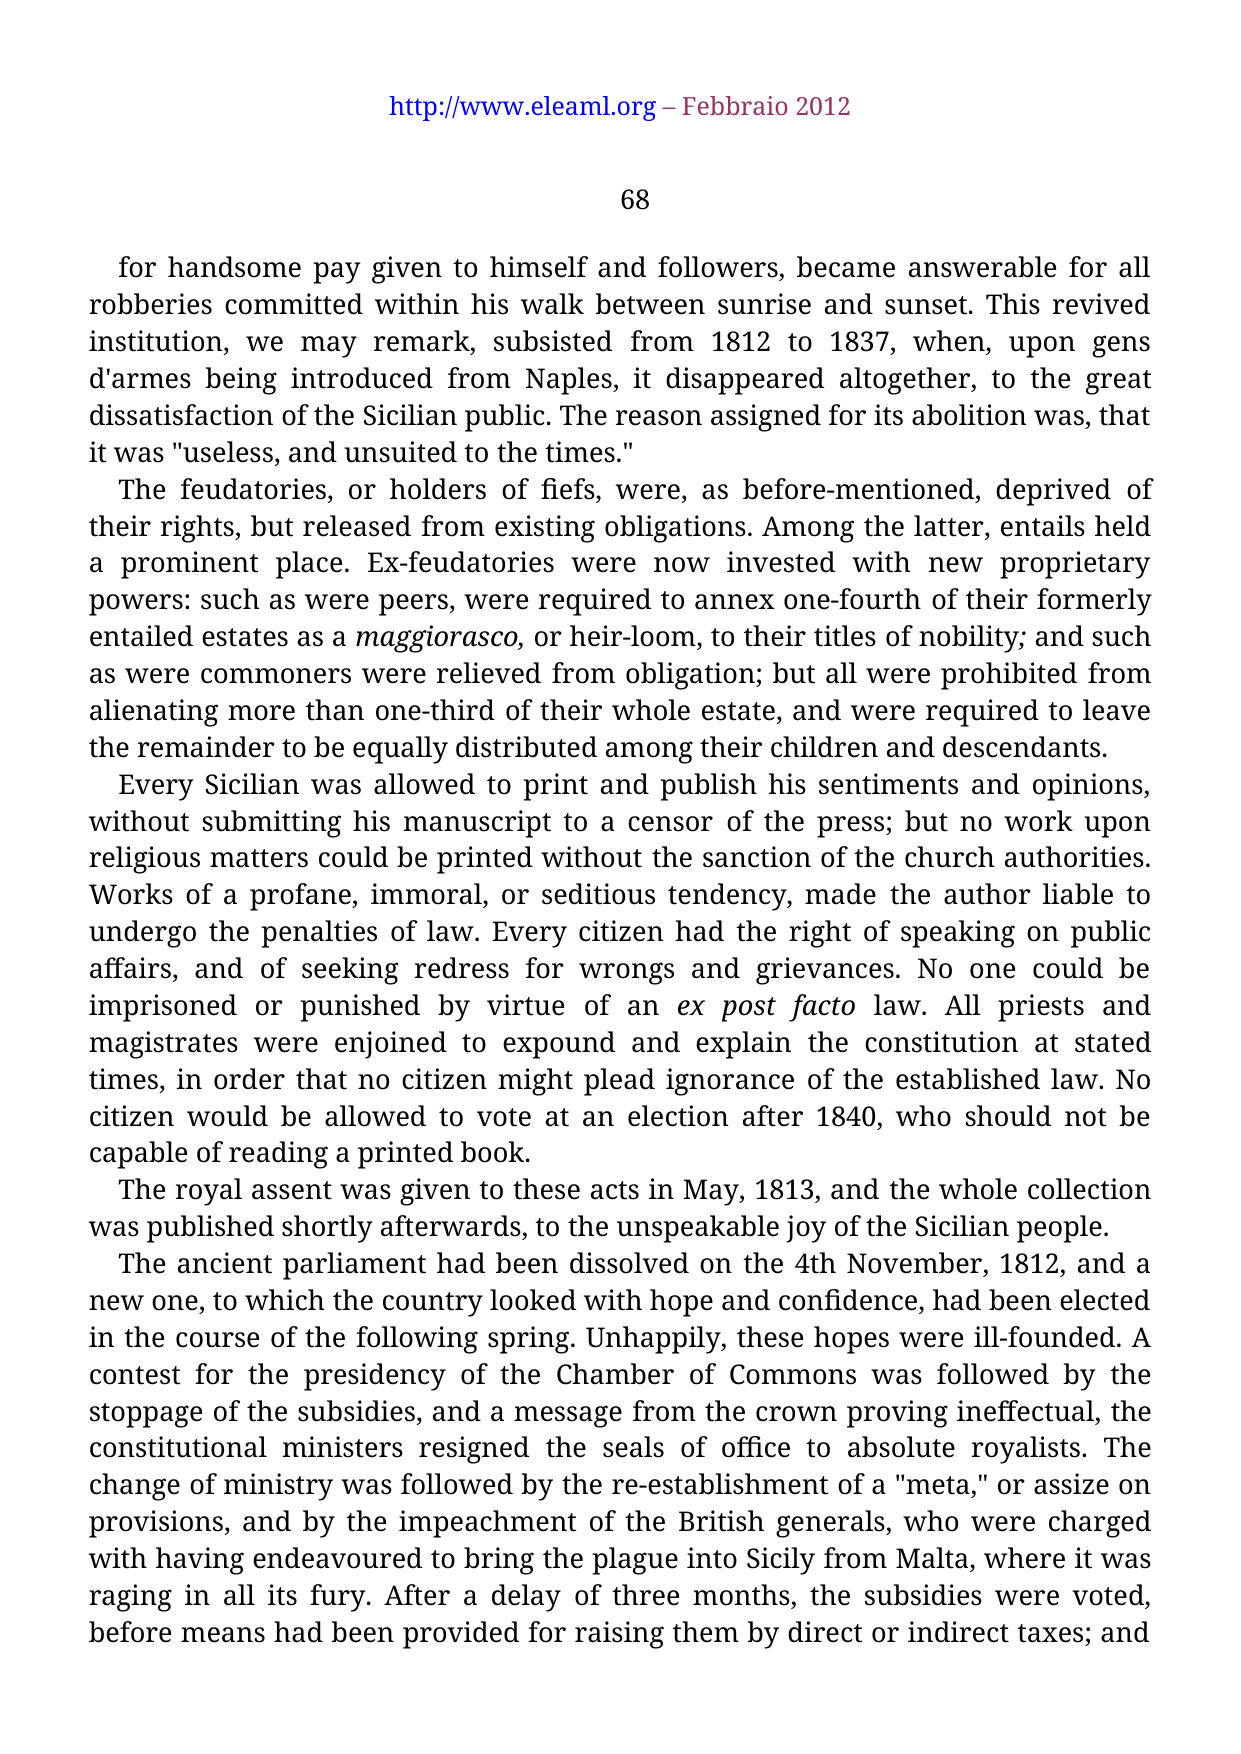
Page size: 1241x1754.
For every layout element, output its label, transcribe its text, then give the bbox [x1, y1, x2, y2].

text The ancient parliament had been dissolved on the 4th November, 1812, and a new one, to which the country looked with hope and confidence, had been elected in the course of the following spring. Unhappily, these hopes were ill-founded. A contest for the presidency of the Chamber of Commons was followed by the stoppage of the subsidies, and a message from the crown proving ineffectual, the constitutional ministers resigned the seals of office to absolute royalists. The change of ministry was followed by the re-establishment of a "meta," or assize on provisions, and by the impeachment of the British generals, who were charged with having endeavoured to bring the plague into Sicily from Malta, where it was raging in all its fury. After a delay of three months, the subsidies were voted, before means had been provided for raising them by direct or indirect taxes; and [88, 1244, 1152, 1650]
text Every Sicilian was allowed to print and publish his sentiments and opinions, without submitting his manuscript to a censor of the press; but no work upon religious matters could be printed without the sanction of the church authorities. Works of a profane, immoral, or seditious tendency, made the author liable to undergo the penalties of law. Every citizen had the right of speaking on public affairs, and of seeking redress for wrongs and grievances. No one could be imprisoned or punished by virtue of an ex post facto law. All priests and magistrates were enjoined to expound and explain the constitution at stated times, in order that no citizen might plead ignorance of the established law. No citizen would be allowed to vote at an election after 1840, who should not be capable of reading a printed book. [88, 765, 1152, 1171]
text 68 [88, 181, 1152, 218]
text The feudatories, or holders of fiefs, were, as before-mentioned, deprived of their rights, but released from existing obligations. Among the latter, entails held a prominent place. Ex-feudatories were now invested with new proprietary powers: such as were peers, were required to annex one-fourth of their formerly entailed estates as a maggiorasco, or heir-loom, to their titles of nobility; and such as were commoners were relieved from obligation; but all were prohibited from alienating more than one-third of their whole estate, and were required to leave the remainder to be equally distributed among their children and descendants. [88, 470, 1152, 765]
text The royal assent was given to these acts in May, 1813, and the whole collection was published shortly afterwards, to the unspeakable joy of the Sicilian people. [88, 1171, 1152, 1244]
text for handsome pay given to himself and followers, became answerable for all robberies committed within his walk between sunrise and sunset. This revived institution, we may remark, subsisted from 1812 to 1837, when, upon gens d'armes being introduced from Naples, it disappeared altogether, to the great dissatisfaction of the Sicilian public. The reason assigned for its abolition was, that it was "useless, and unsuited to the times." [88, 249, 1152, 470]
